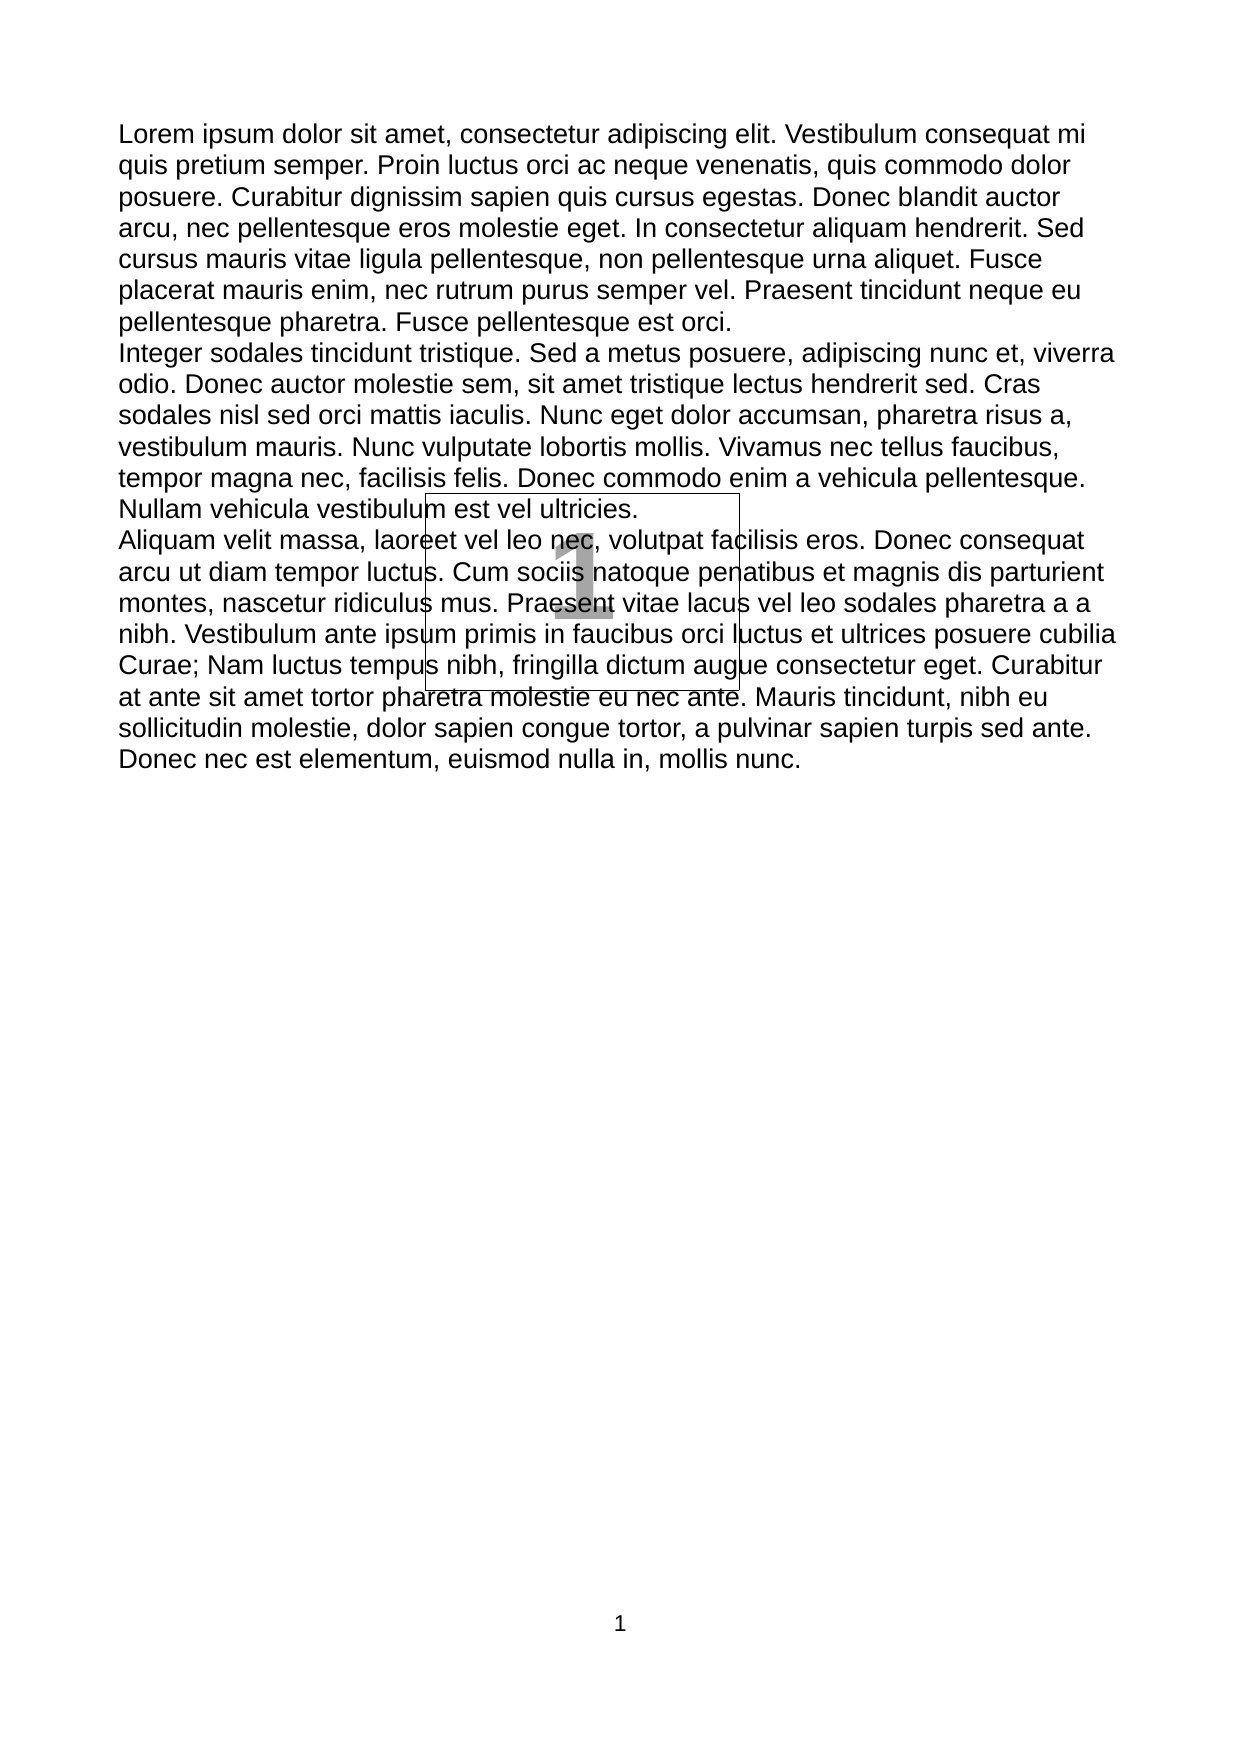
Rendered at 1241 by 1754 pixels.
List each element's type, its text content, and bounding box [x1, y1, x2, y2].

text Aliquam velit massa, laoreet vel leo nec, volutpat facilisis eros. Donec consequat arcu ut diam tempor luctus. Cum sociis natoque penatibus et magnis dis parturient montes, nascetur ridiculus mus. Praesent vitae lacus vel leo sodales pharetra a a nibh. Vestibulum ante ipsum primis in faucibus orci luctus et ultrices posuere cubilia Curae; Nam luctus tempus nibh, fringilla dictum augue consectetur eget. Curabitur at ante sit amet tortor pharetra molestie eu nec ante. Mauris tincidunt, nibh eu sollicitudin molestie, dolor sapien congue tortor, a pulvinar sapien turpis sed ante. Donec nec est elementum, euismod nulla in, mollis nunc. [118, 524, 1122, 774]
text Integer sodales tincidunt tristique. Sed a metus posuere, adipiscing nunc et, viverra odio. Donec auctor molestie sem, sit amet tristique lectus hendrerit sed. Cras sodales nisl sed orci mattis iaculis. Nunc eget dolor accumsan, pharetra risus a, vestibulum mauris. Nunc vulputate lobortis mollis. Vivamus nec tellus faucibus, tempor magna nec, facilisis felis. Donec commodo enim a vehicula pellentesque. Nullam vehicula vestibulum est vel ultricies. [118, 337, 1122, 524]
text Lorem ipsum dolor sit amet, consectetur adipiscing elit. Vestibulum consequat mi quis pretium semper. Proin luctus orci ac neque venenatis, quis commodo dolor posuere. Curabitur dignissim sapien quis cursus egestas. Donec blandit auctor arcu, nec pellentesque eros molestie eget. In consectetur aliquam hendrerit. Sed cursus mauris vitae ligula pellentesque, non pellentesque urna aliquet. Fusce placerat mauris enim, nec rutrum purus semper vel. Praesent tincidunt neque eu pellentesque pharetra. Fusce pellentesque est orci. [118, 118, 1122, 337]
